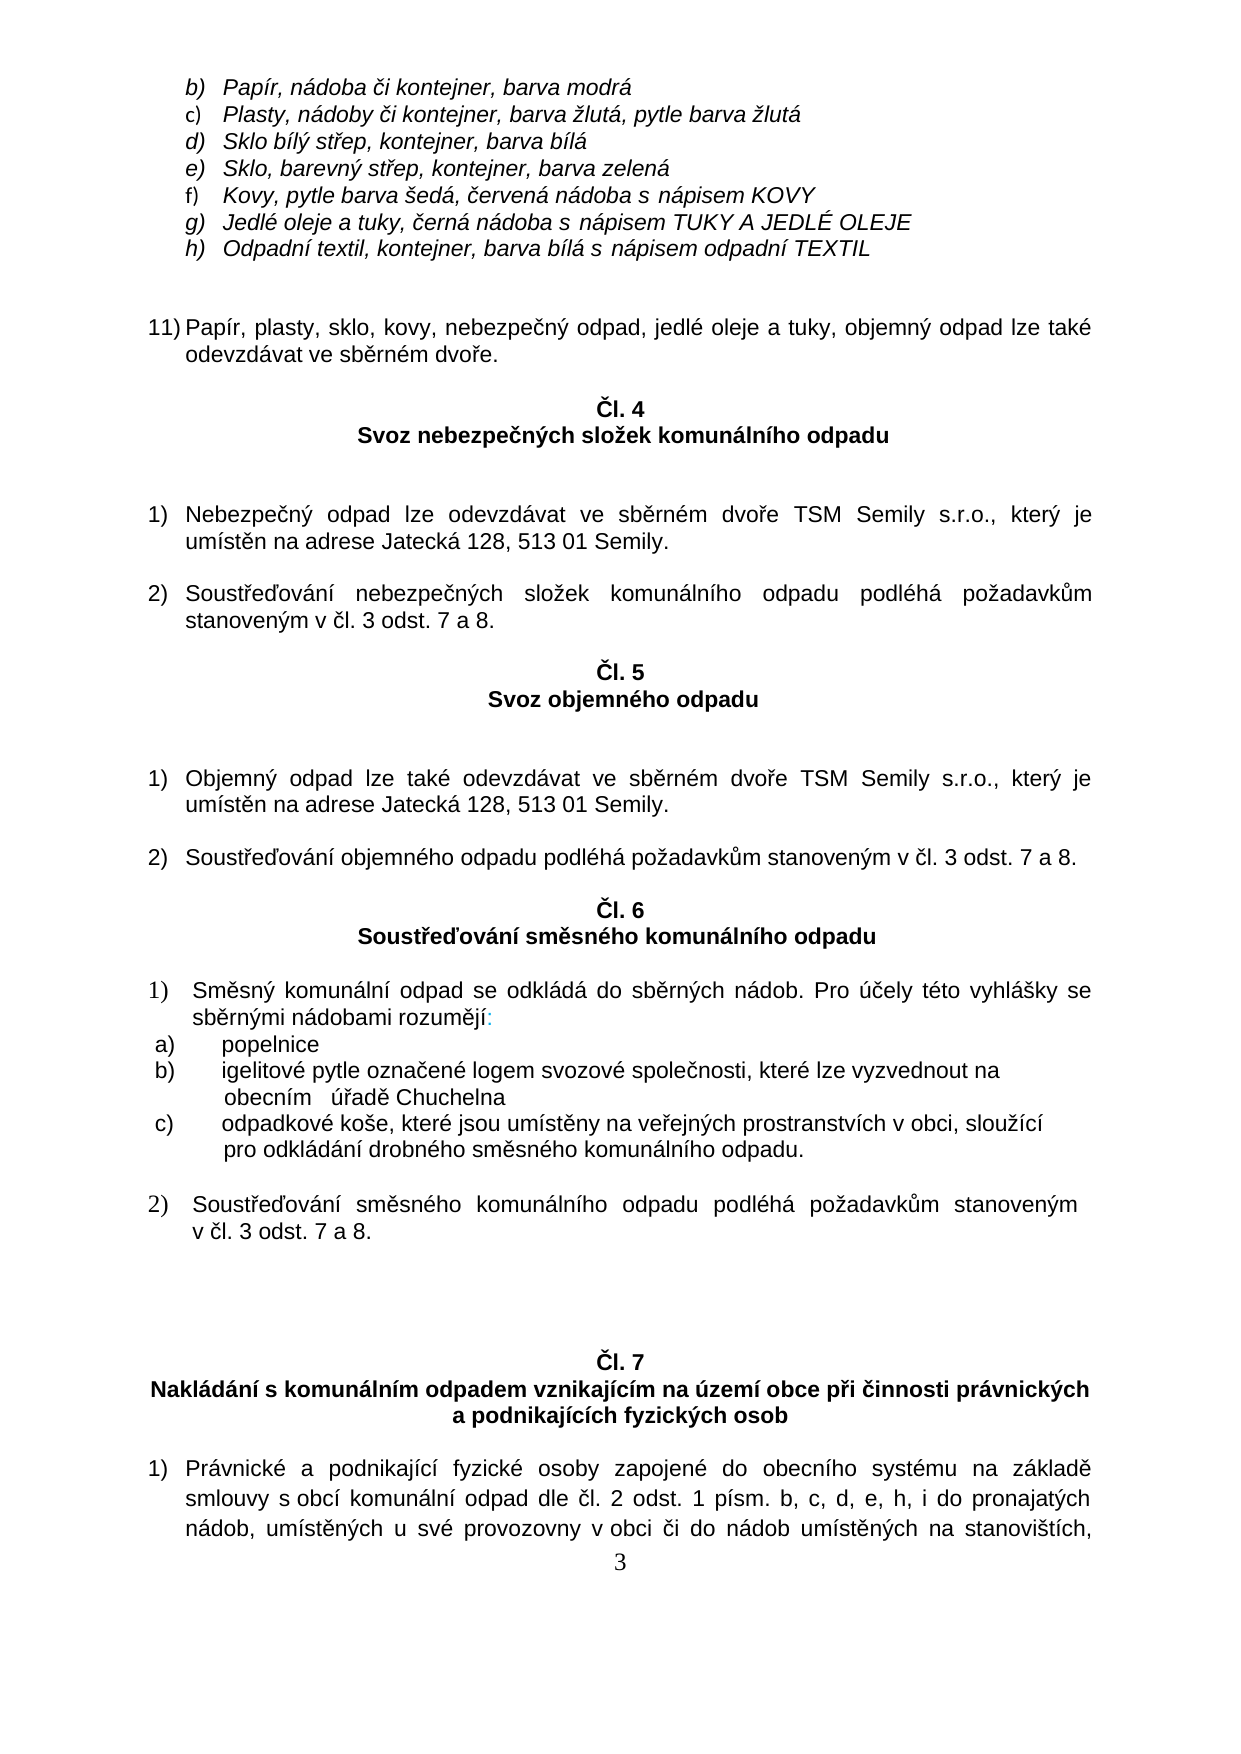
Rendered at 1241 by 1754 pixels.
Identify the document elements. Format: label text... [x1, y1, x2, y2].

subtitle Svoz nebezpečných složek komunálního odpadu [148, 422, 1092, 448]
list Objemný odpad lze také odevzdávat ve sběrném dvoře TSM Semily s.r.o., který je umístěn na adrese Jatecká 128, 513 01 Semily. [148, 765, 1092, 817]
text obecním úřadě Chuchelna [192, 1083, 1092, 1110]
subtitle Nakládání s komunálním odpadem vznikajícím na území obce při činnosti právnických a podnikajících fyzických osob [148, 1376, 1092, 1428]
list Odpadní textil, kontejner, barva bílá s nápisem odpadní TEXTIL [185, 235, 1092, 262]
list igelitové pytle označené logem svozové společnosti, které lze vyzvednout na [148, 1057, 1092, 1083]
list Soustřeďování směsného komunálního odpadu podléhá požadavkům stanoveným v čl. 3 odst. 7 a 8. [148, 1189, 1092, 1244]
list Plasty, nádoby či kontejner, barva žlutá, pytle barva žlutá [185, 100, 1092, 128]
text Soustřeďování směsného komunálního odpadu [148, 923, 1092, 949]
list odpadkové koše, které jsou umístěny na veřejných prostranstvích v obci, sloužící [148, 1110, 1092, 1136]
list Nebezpečný odpad lze odevzdávat ve sběrném dvoře TSM Semily s.r.o., který je umístěn na adrese Jatecká 128, 513 01 Semily. [148, 501, 1092, 554]
list Právnické a podnikající fyzické osoby zapojené do obecního systému na základě smlouvy s obcí komunální odpad dle čl. 2 odst. 1 písm. b, c, d, e, h, i do pronajatých nádob, umístěných u své provozovny v obci či do nádob umístěných na stanovištích, [148, 1455, 1092, 1542]
list Směsný komunální odpad se odkládá do sběrných nádob. Pro účely této vyhlášky se sběrnými nádobami rozumějí: [148, 976, 1092, 1031]
subtitle Čl. 4 [148, 396, 1092, 422]
list Papír, plasty, sklo, kovy, nebezpečný odpad, jedlé oleje a tuky, objemný odpad lze také odevzdávat ve sběrném dvoře. [148, 314, 1092, 367]
text Čl. 7 [148, 1349, 1092, 1376]
list Kovy, pytle barva šedá, červená nádoba s nápisem KOVY [185, 181, 1092, 209]
list Jedlé oleje a tuky, černá nádoba s nápisem TUKY A JEDLÉ OLEJE [185, 209, 1092, 235]
list Soustřeďování nebezpečných složek komunálního odpadu podléhá požadavkům stanoveným v čl. 3 odst. 7 a 8. [148, 580, 1092, 633]
text Čl. 5 [148, 659, 1092, 686]
list popelnice [148, 1031, 1092, 1057]
list Sklo, barevný střep, kontejner, barva zelená [185, 154, 1092, 181]
text Svoz objemného odpadu [148, 686, 1092, 712]
list Papír, nádoba či kontejner, barva modrá [185, 74, 1092, 100]
text Čl. 6 [148, 897, 1092, 923]
text pro odkládání drobného směsného komunálního odpadu. [185, 1136, 1092, 1162]
list Sklo bílý střep, kontejner, barva bílá [185, 128, 1092, 154]
list Soustřeďování objemného odpadu podléhá požadavkům stanoveným v čl. 3 odst. 7 a 8. [148, 844, 1092, 870]
